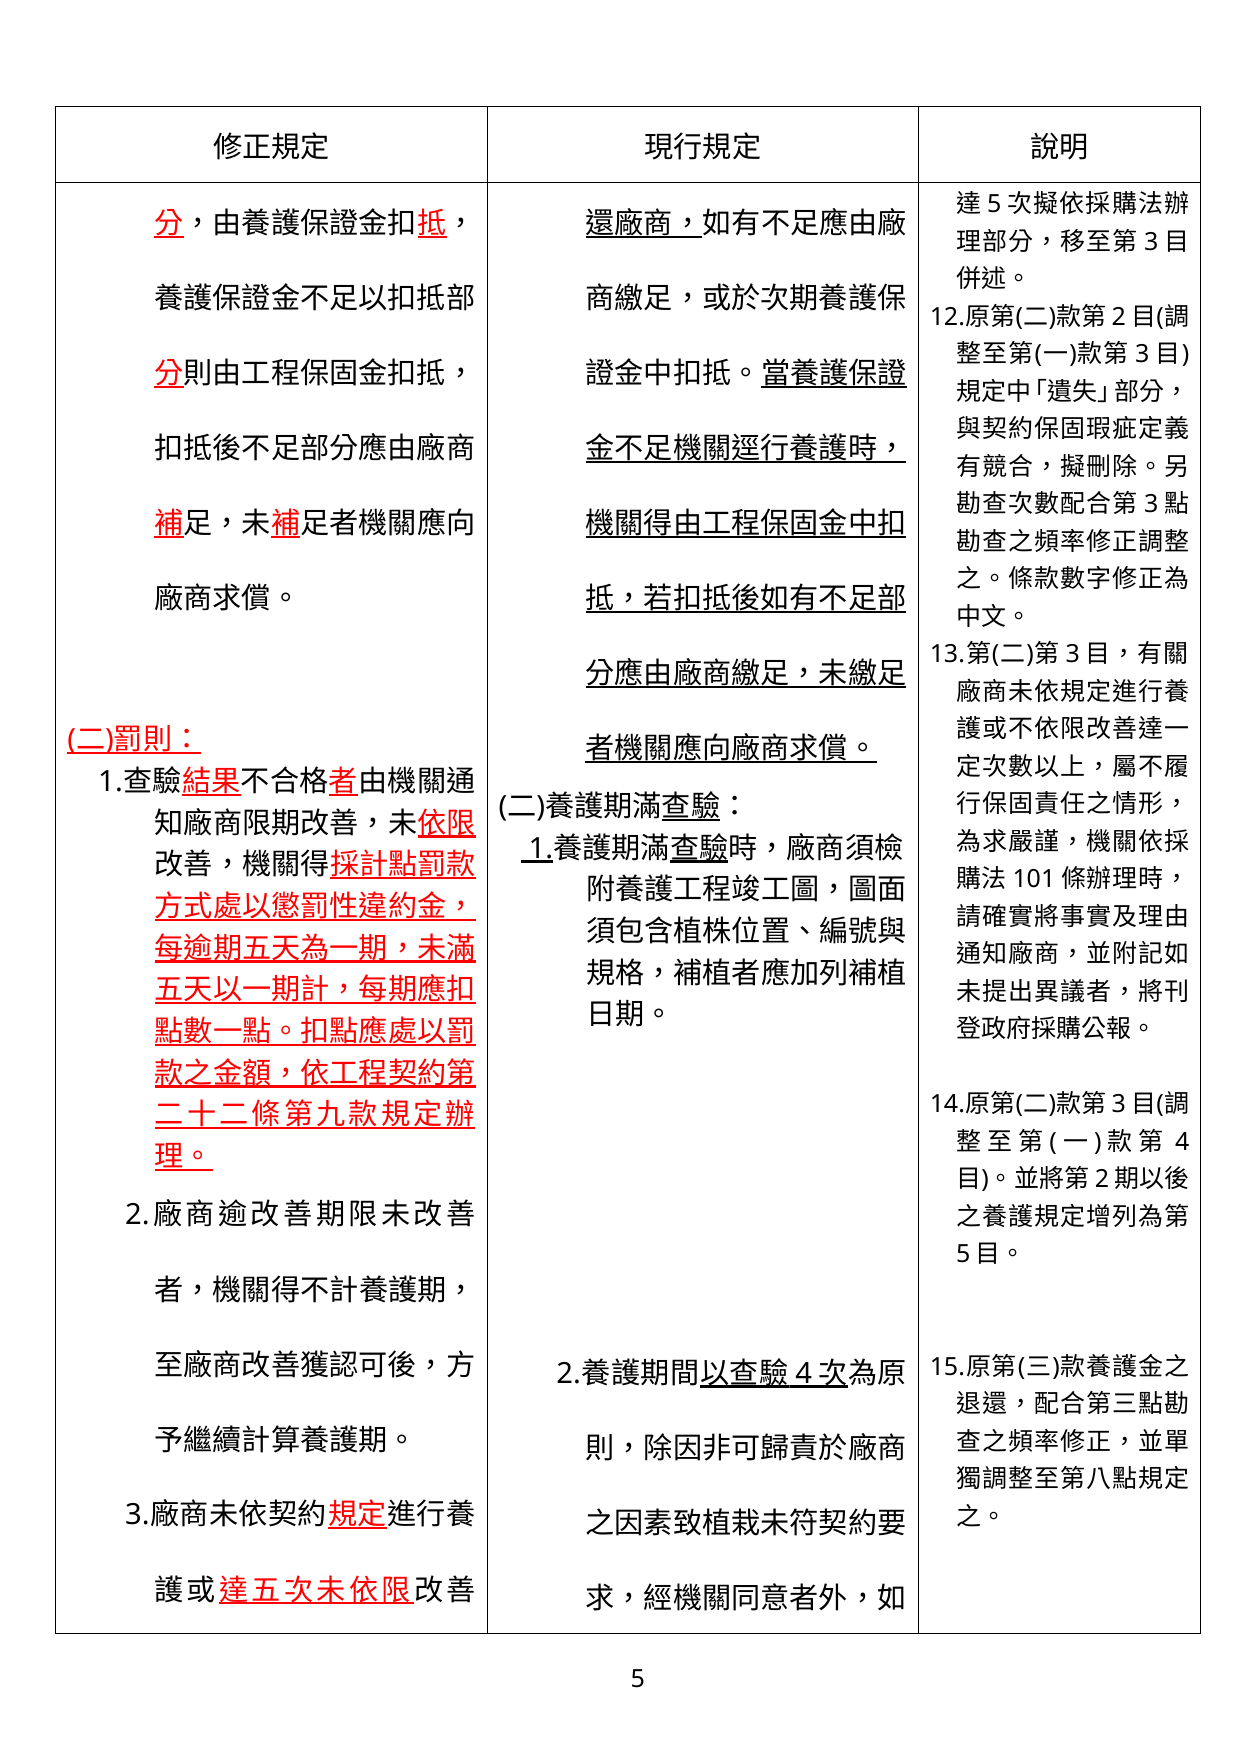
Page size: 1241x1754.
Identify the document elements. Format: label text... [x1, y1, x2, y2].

table_header 說明 [919, 107, 1200, 182]
table_cell 達5次擬依採購法辦理部分，移至第3目併述。 12.原第(二)款第2目(調整至第(一)款第3目)規定中「遺失」部分，與契約保固瑕疵定義有競合，擬刪除。另勘查次數配合第3點勘查之頻率修正調整之。條款數字修正為中文。 13.第(二)第3目，有關廠商未依規定進行養護或不依限改善達一定次數以上，屬不履行保固責任之情形，為求嚴謹，機關依採購法101條辦理時，請確實將事實及理由通知廠商，並附記如未提出異議者，將刊登政府採購公報。 14.原第(二)款第3目(調整至第(一)款第4目)。並將第2期以後之養護規定增列為第5目。 15.原第(三)款養護金之退還，配合第三點勘查之頻率修正，並單獨調整至第八點規定之。 [919, 183, 1200, 1633]
table_cell 還廠商，如有不足應由廠商繳足，或於次期養護保證金中扣抵。當養護保證金不足機關逕行養護時，機關得由工程保固金中扣抵，若扣抵後如有不足部分應由廠商繳足，未繳足者機關應向廠商求償。 (二)養護期滿查驗： 1.養護期滿查驗時，廠商須檢附養護工程竣工圖，圖面須包含植株位置、編號與規格，補植者應加列補植日期。 2.養護期間以查驗4次為原則，除因非可歸責於廠商之因素致植栽未符契約要求，經機關同意者外，如 [488, 183, 918, 1633]
table_header 現行規定 [488, 107, 918, 182]
table_cell 分，由養護保證金扣抵，養護保證金不足以扣抵部分則由工程保固金扣抵，扣抵後不足部分應由廠商補足，未補足者機關應向廠商求償。 (二)罰則： 1.查驗結果不合格者由機關通知廠商限期改善，未依限改善，機關得採計點罰款方式處以懲罰性違約金，每逾期五天為一期，未滿五天以一期計，每期應扣點數一點。扣點應處以罰款之金額，依工程契約第二十二條第九款規定辦理。 2.廠商逾改善期限未改善者，機關得不計養護期，至廠商改善獲認可後，方予繼續計算養護期。 3.廠商未依契約規定進行養護或達五次未依限改善 [56, 183, 487, 1633]
table_header 修正規定 [56, 107, 487, 182]
